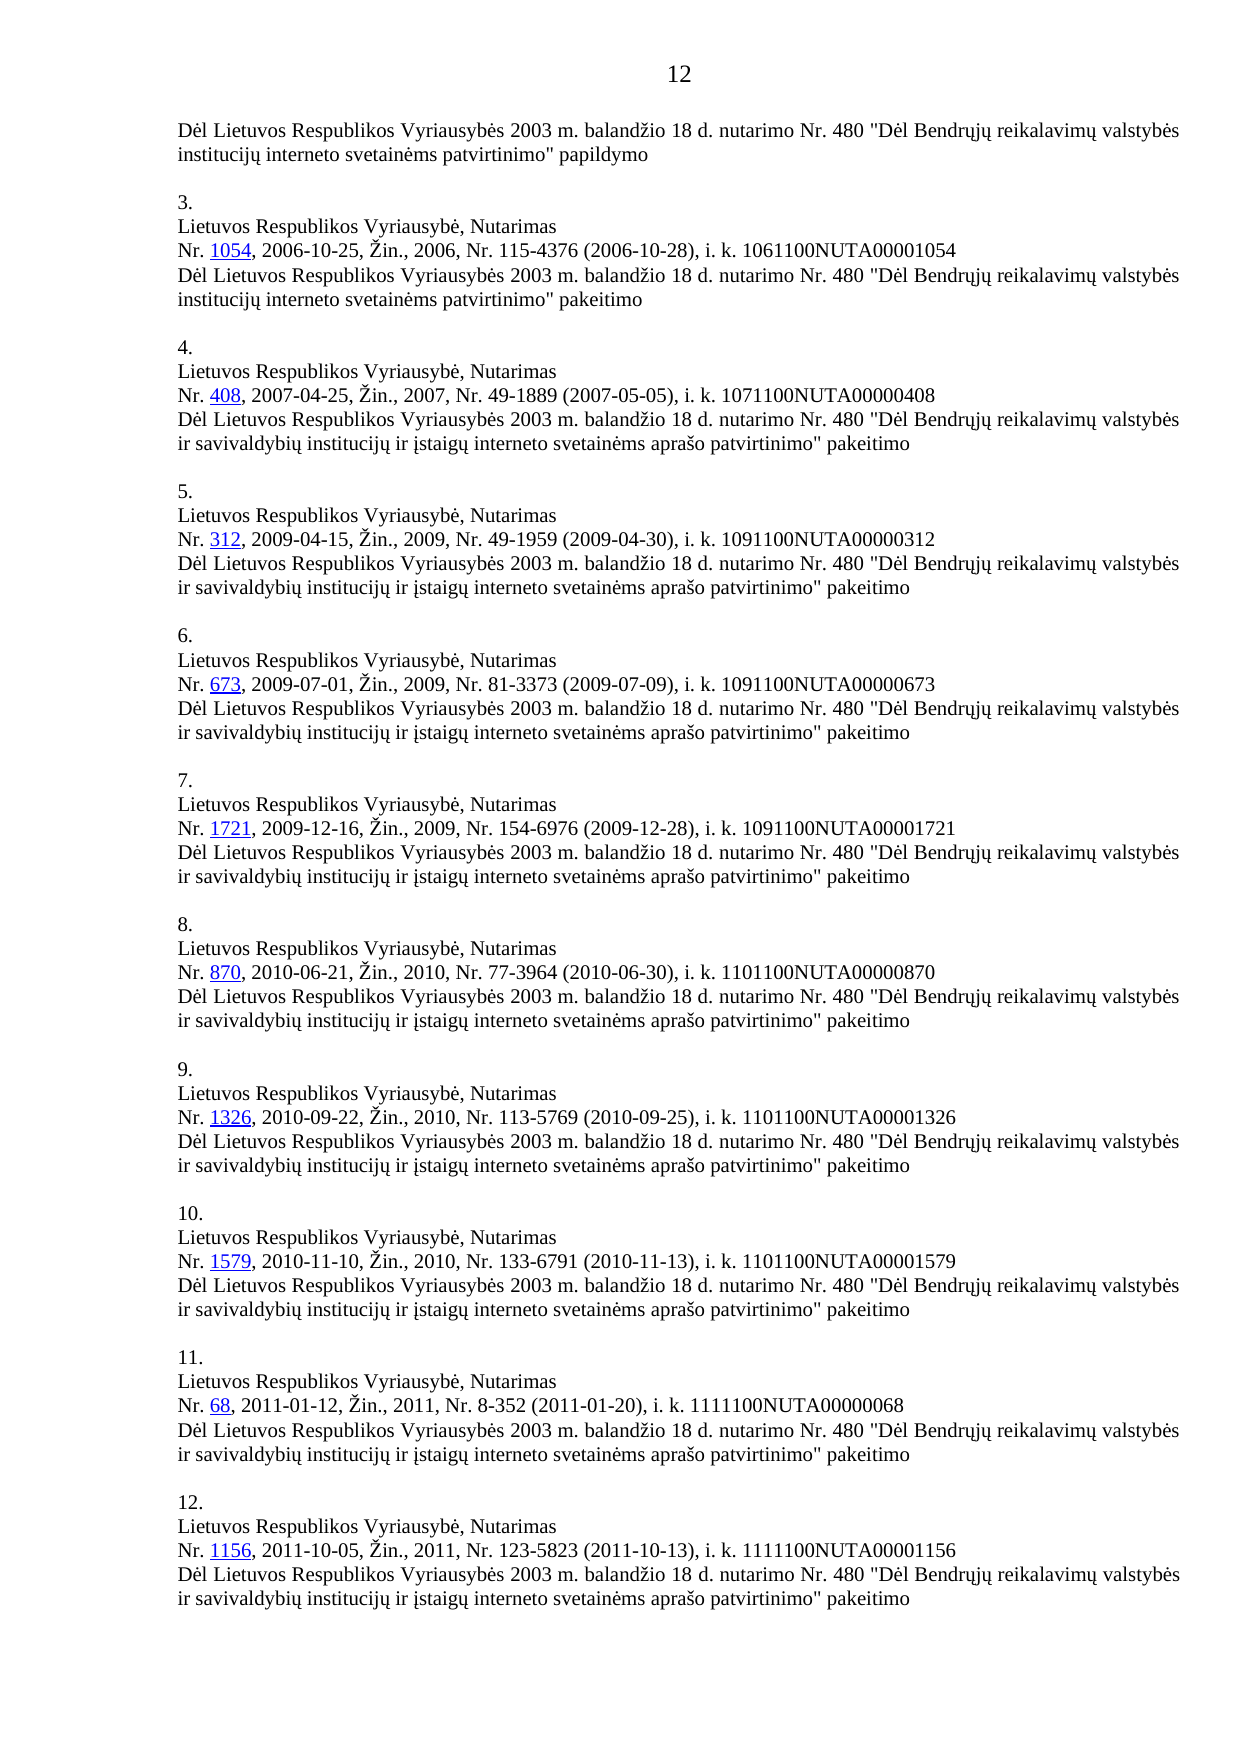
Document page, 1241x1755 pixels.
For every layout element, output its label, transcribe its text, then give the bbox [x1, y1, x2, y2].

text Nr. 870, 2010-06-21, Žin., 2010, Nr. 77-3964 (2010-06-30), i. k. 1101100NUTA00000870 [177, 960, 1181, 984]
text 12. [177, 1490, 1181, 1514]
text Nr. 1721, 2009-12-16, Žin., 2009, Nr. 154-6976 (2009-12-28), i. k. 1091100NUTA00001721 [177, 816, 1181, 840]
text Nr. 1579, 2010-11-10, Žin., 2010, Nr. 133-6791 (2010-11-13), i. k. 1101100NUTA00001579 [177, 1249, 1181, 1273]
text Dėl Lietuvos Respublikos Vyriausybės 2003 m. balandžio 18 d. nutarimo Nr. 480 "Dėl Bendrųjų reikalavimų valstybės ir savivaldybių institucijų ir įstaigų interneto svetainėms aprašo patvirtinimo" pakeitimo [177, 551, 1181, 599]
text Nr. 68, 2011-01-12, Žin., 2011, Nr. 8-352 (2011-01-20), i. k. 1111100NUTA00000068 [177, 1393, 1181, 1417]
text Nr. 312, 2009-04-15, Žin., 2009, Nr. 49-1959 (2009-04-30), i. k. 1091100NUTA00000312 [177, 527, 1181, 551]
text Nr. 1054, 2006-10-25, Žin., 2006, Nr. 115-4376 (2006-10-28), i. k. 1061100NUTA00001054 [177, 238, 1181, 262]
text Nr. 673, 2009-07-01, Žin., 2009, Nr. 81-3373 (2009-07-09), i. k. 1091100NUTA00000673 [177, 672, 1181, 696]
text Nr. 1156, 2011-10-05, Žin., 2011, Nr. 123-5823 (2011-10-13), i. k. 1111100NUTA00001156 [177, 1538, 1181, 1562]
text Nr. 408, 2007-04-25, Žin., 2007, Nr. 49-1889 (2007-05-05), i. k. 1071100NUTA00000408 [177, 383, 1181, 407]
text Lietuvos Respublikos Vyriausybė, Nutarimas [177, 359, 1181, 383]
text Lietuvos Respublikos Vyriausybė, Nutarimas [177, 503, 1181, 527]
text Dėl Lietuvos Respublikos Vyriausybės 2003 m. balandžio 18 d. nutarimo Nr. 480 "Dėl Bendrųjų reikalavimų valstybės ir savivaldybių institucijų ir įstaigų interneto svetainėms aprašo patvirtinimo" pakeitimo [177, 696, 1181, 744]
text 8. [177, 912, 1181, 936]
text 11. [177, 1345, 1181, 1369]
text 5. [177, 479, 1181, 503]
text Dėl Lietuvos Respublikos Vyriausybės 2003 m. balandžio 18 d. nutarimo Nr. 480 "Dėl Bendrųjų reikalavimų valstybės ir savivaldybių institucijų ir įstaigų interneto svetainėms aprašo patvirtinimo" pakeitimo [177, 1562, 1181, 1610]
text 3. [177, 190, 1181, 214]
text Dėl Lietuvos Respublikos Vyriausybės 2003 m. balandžio 18 d. nutarimo Nr. 480 "Dėl Bendrųjų reikalavimų valstybės institucijų interneto svetainėms patvirtinimo" pakeitimo [177, 262, 1181, 311]
text Lietuvos Respublikos Vyriausybė, Nutarimas [177, 792, 1181, 816]
text Lietuvos Respublikos Vyriausybė, Nutarimas [177, 1369, 1181, 1393]
text 9. [177, 1057, 1181, 1081]
text Dėl Lietuvos Respublikos Vyriausybės 2003 m. balandžio 18 d. nutarimo Nr. 480 "Dėl Bendrųjų reikalavimų valstybės ir savivaldybių institucijų ir įstaigų interneto svetainėms aprašo patvirtinimo" pakeitimo [177, 407, 1181, 455]
text Lietuvos Respublikos Vyriausybė, Nutarimas [177, 936, 1181, 960]
text Dėl Lietuvos Respublikos Vyriausybės 2003 m. balandžio 18 d. nutarimo Nr. 480 "Dėl Bendrųjų reikalavimų valstybės institucijų interneto svetainėms patvirtinimo" papildymo [177, 118, 1181, 166]
text Dėl Lietuvos Respublikos Vyriausybės 2003 m. balandžio 18 d. nutarimo Nr. 480 "Dėl Bendrųjų reikalavimų valstybės ir savivaldybių institucijų ir įstaigų interneto svetainėms aprašo patvirtinimo" pakeitimo [177, 984, 1181, 1032]
text Lietuvos Respublikos Vyriausybė, Nutarimas [177, 1514, 1181, 1538]
text 6. [177, 623, 1181, 647]
text 4. [177, 335, 1181, 359]
text Lietuvos Respublikos Vyriausybė, Nutarimas [177, 1081, 1181, 1105]
text 10. [177, 1201, 1181, 1225]
text Dėl Lietuvos Respublikos Vyriausybės 2003 m. balandžio 18 d. nutarimo Nr. 480 "Dėl Bendrųjų reikalavimų valstybės ir savivaldybių institucijų ir įstaigų interneto svetainėms aprašo patvirtinimo" pakeitimo [177, 1273, 1181, 1321]
text Lietuvos Respublikos Vyriausybė, Nutarimas [177, 1225, 1181, 1249]
text Dėl Lietuvos Respublikos Vyriausybės 2003 m. balandžio 18 d. nutarimo Nr. 480 "Dėl Bendrųjų reikalavimų valstybės ir savivaldybių institucijų ir įstaigų interneto svetainėms aprašo patvirtinimo" pakeitimo [177, 1129, 1181, 1177]
text Lietuvos Respublikos Vyriausybė, Nutarimas [177, 647, 1181, 672]
text Lietuvos Respublikos Vyriausybė, Nutarimas [177, 214, 1181, 238]
text Dėl Lietuvos Respublikos Vyriausybės 2003 m. balandžio 18 d. nutarimo Nr. 480 "Dėl Bendrųjų reikalavimų valstybės ir savivaldybių institucijų ir įstaigų interneto svetainėms aprašo patvirtinimo" pakeitimo [177, 840, 1181, 888]
text Nr. 1326, 2010-09-22, Žin., 2010, Nr. 113-5769 (2010-09-25), i. k. 1101100NUTA00001326 [177, 1105, 1181, 1129]
text 7. [177, 768, 1181, 792]
text Dėl Lietuvos Respublikos Vyriausybės 2003 m. balandžio 18 d. nutarimo Nr. 480 "Dėl Bendrųjų reikalavimų valstybės ir savivaldybių institucijų ir įstaigų interneto svetainėms aprašo patvirtinimo" pakeitimo [177, 1417, 1181, 1466]
